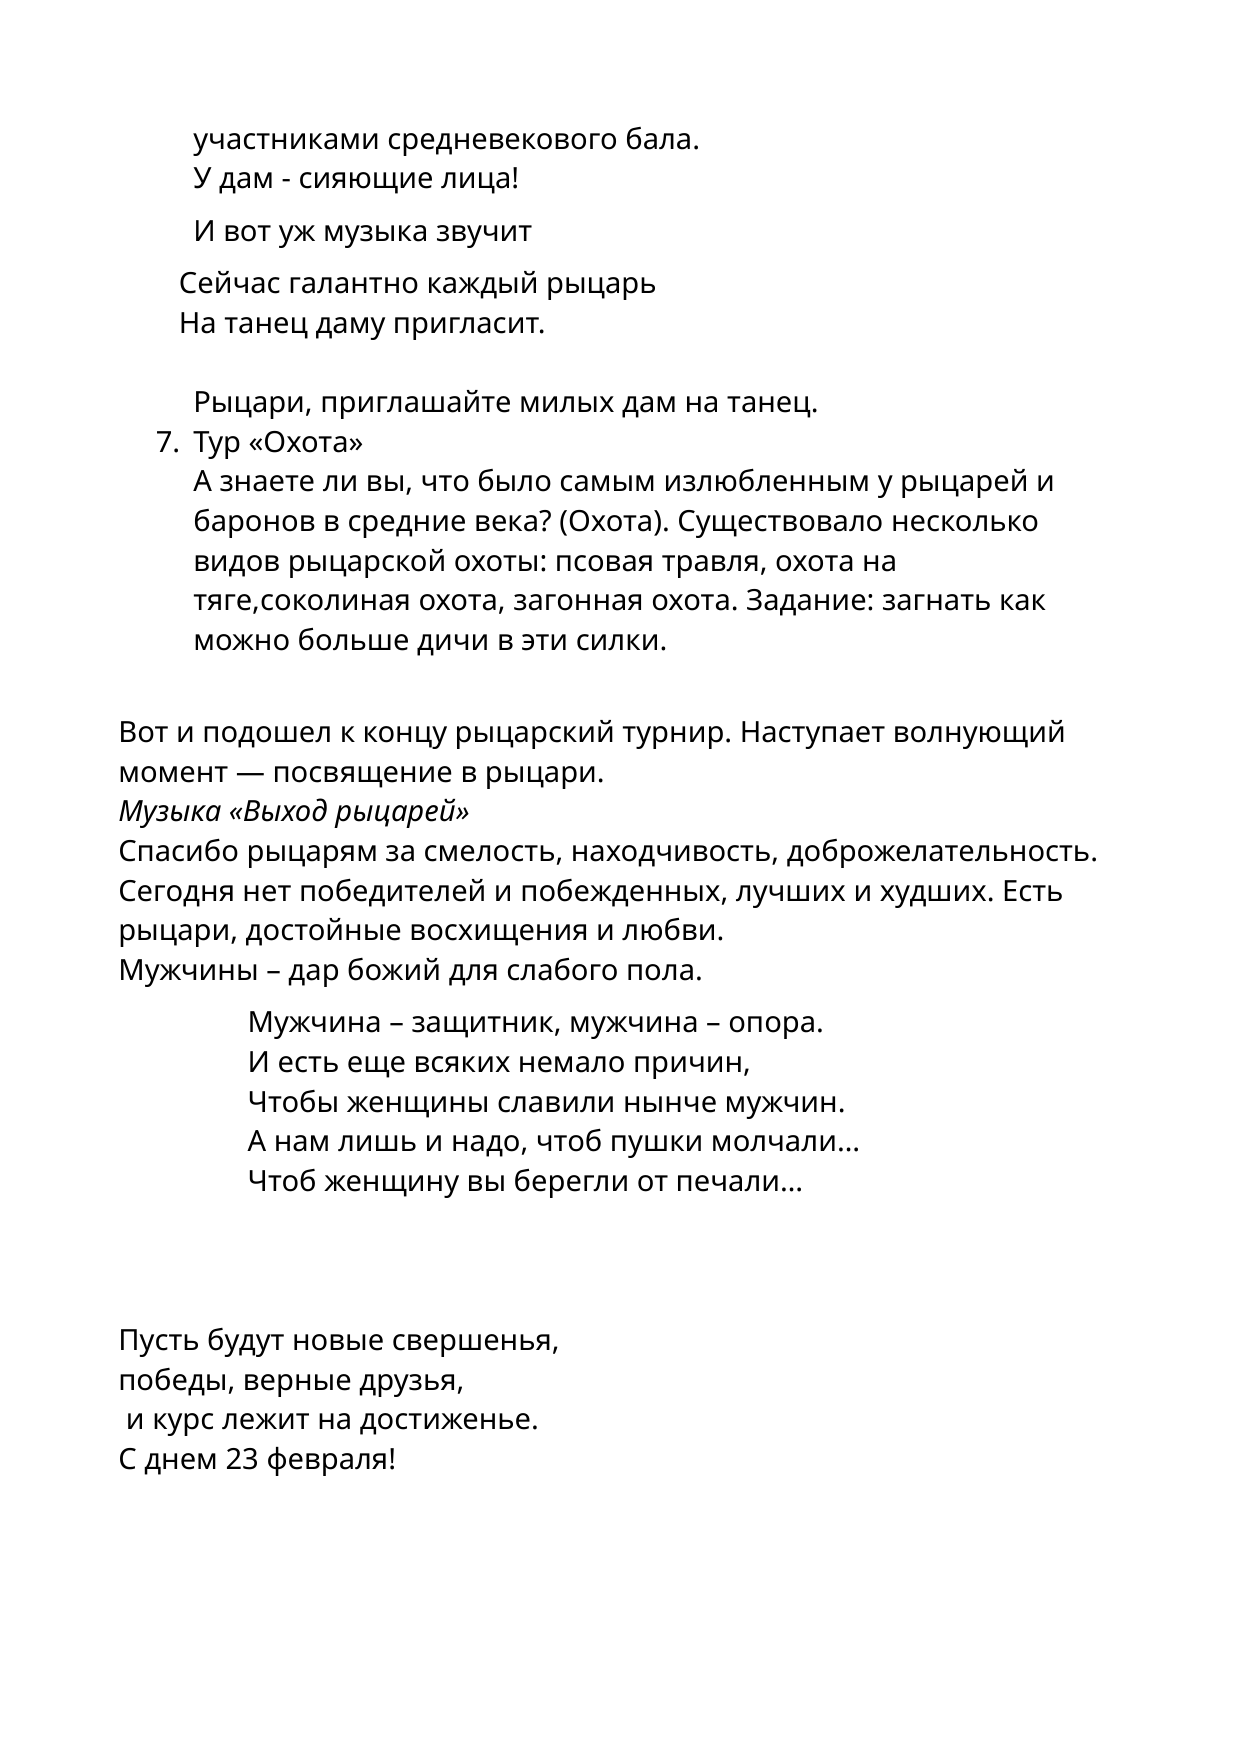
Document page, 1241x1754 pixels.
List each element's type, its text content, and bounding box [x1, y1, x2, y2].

list И вот уж музыка звучит [156, 210, 1122, 250]
list участниками средневекового бала. [156, 118, 1122, 158]
text С днем 23 февраля! [118, 1438, 1122, 1478]
text Пусть будут новые свершенья, [118, 1319, 1122, 1359]
text Мужчина – защитник, мужчина – опора. [118, 1002, 1122, 1041]
text Сейчас галантно каждый рыцарь [118, 262, 1122, 302]
text Мужчины – дар божий для слабого пола. [118, 949, 1122, 989]
text А нам лишь и надо, чтоб пушки молчали… [118, 1121, 1122, 1160]
text Вот и подошел к концу рыцарский турнир. Наступает волнующий момент — посвящение в рыцари. [118, 711, 1122, 791]
text Чтобы женщины славили нынче мужчин. [118, 1081, 1122, 1121]
list А знаете ли вы, что было самым излюбленным у рыцарей и баронов в средние века? (Охота). Существовало несколько видов рыцарской охоты: псовая травля, охота на тяге,соколиная охота, загонная охота. Задание: загнать как можно больше дичи в эти силки. [156, 461, 1122, 659]
list Тур «Охота» [156, 421, 1122, 461]
text Музыка «Выход рыцарей» [118, 791, 1122, 830]
text И есть еще всяких немало причин, [118, 1041, 1122, 1081]
text Сегодня нет победителей и побежденных, лучших и худших. Есть рыцари, достойные восхищения и любви. [118, 870, 1122, 949]
text На танец даму пригласит. [118, 302, 1122, 342]
text и курс лежит на достиженье. [118, 1398, 1122, 1438]
list У дам - сияющие лица! [156, 158, 1122, 197]
text Чтоб женщину вы берегли от печали… [118, 1160, 1122, 1200]
text Спасибо рыцарям за смелость, находчивость, доброжелательность. [118, 830, 1122, 870]
list Рыцари, приглашайте милых дам на танец. [156, 381, 1122, 421]
text победы, верные друзья, [118, 1359, 1122, 1398]
